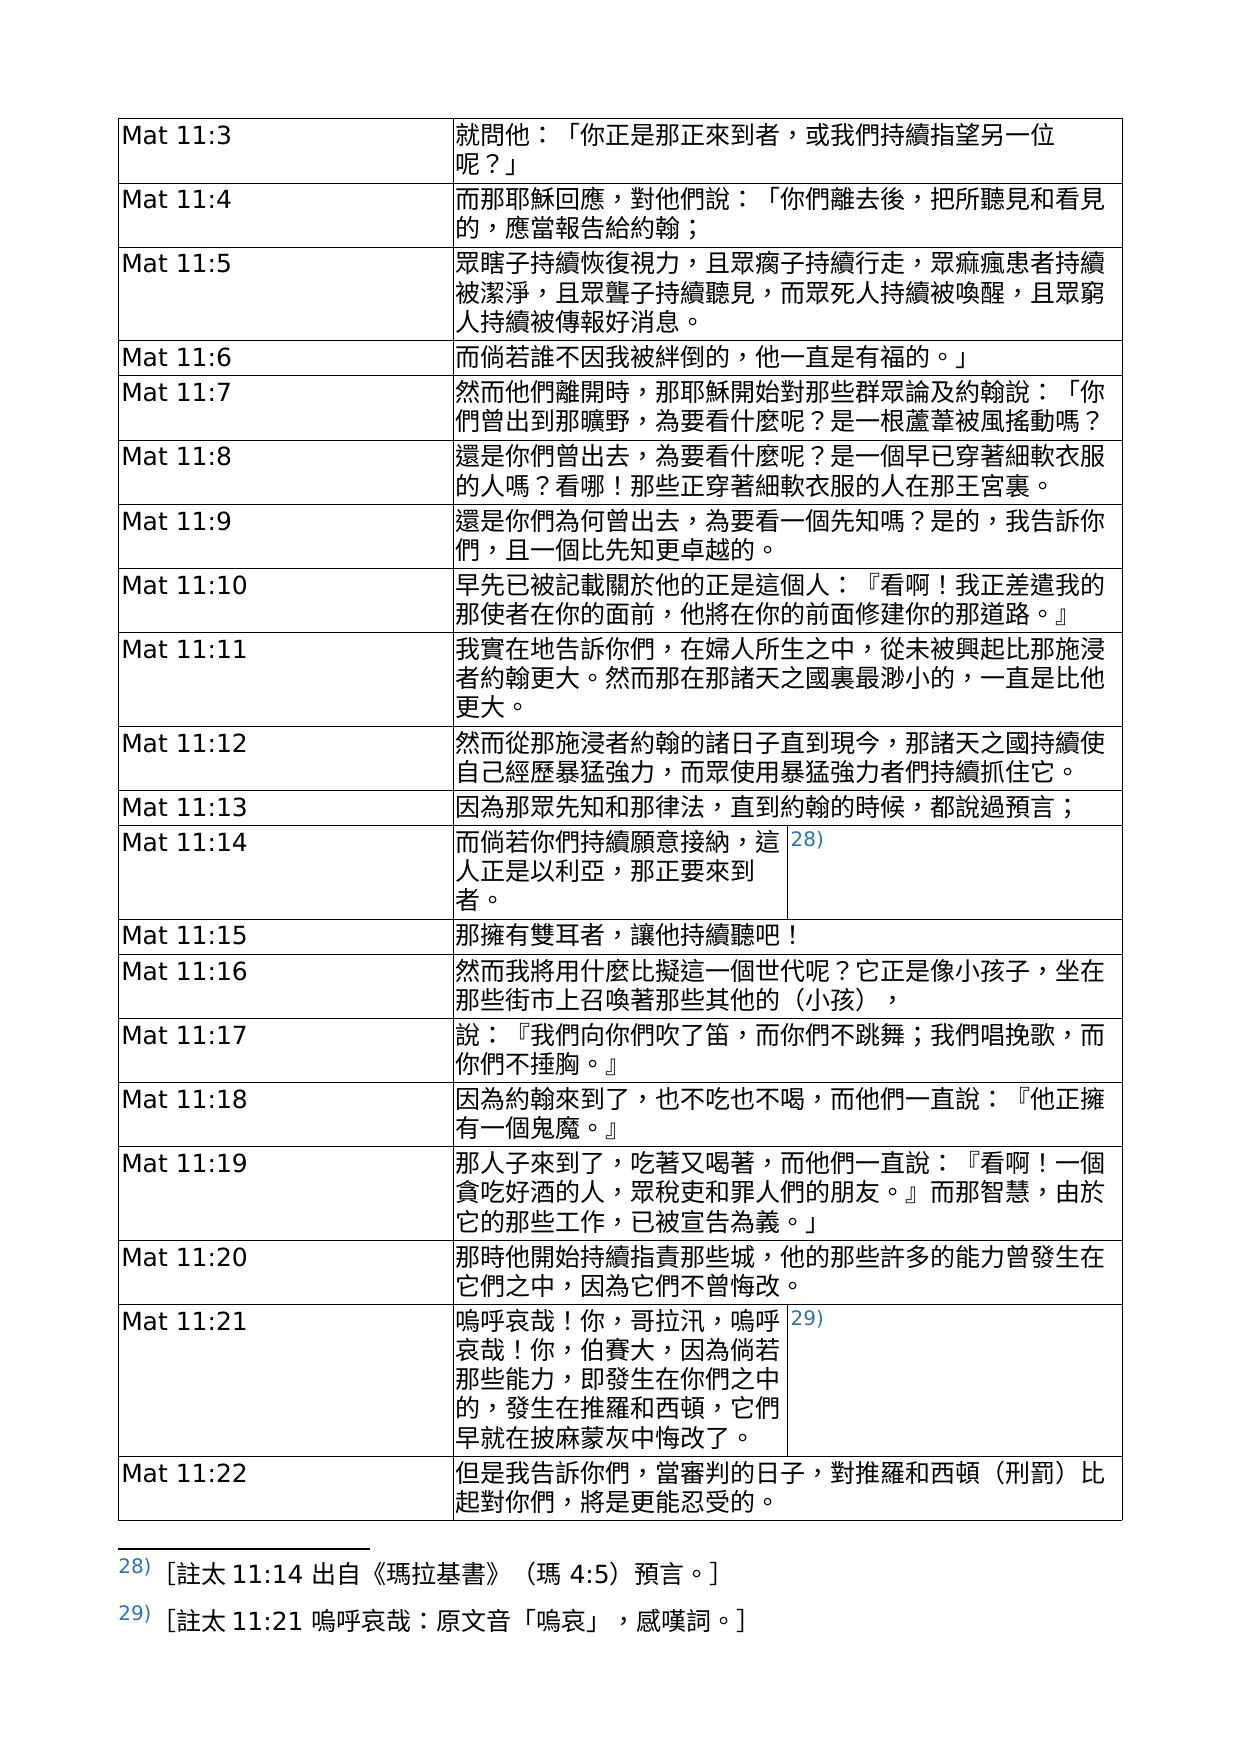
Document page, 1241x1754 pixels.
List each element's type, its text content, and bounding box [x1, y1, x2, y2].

table_cell 而倘若你們持續願意接納，這人正是以利亞，那正要來到者。 [454, 826, 787, 918]
table_cell 那擁有雙耳者，讓他持續聽吧！ [454, 920, 1122, 954]
table_cell 那人子來到了，吃著又喝著，而他們一直說：『看啊！一個貪吃好酒的人，眾稅吏和罪人們的朋友。』而那智慧，由於它的那些工作，已被宣告為義。」 [454, 1147, 1122, 1240]
table_cell 早先已被記載關於他的正是這個人：『看啊！我正差遣我的那使者在你的面前，他將在你的前面修建你的那道路。』 [454, 569, 1122, 632]
table_cell Mat 11:6 [119, 341, 453, 375]
table_cell Mat 11:9 [119, 505, 453, 568]
table_cell 而倘若誰不因我被絆倒的，他一直是有福的。」 [454, 341, 1122, 375]
table_cell Mat 11:22 [119, 1457, 453, 1520]
table_cell [788, 1305, 1122, 1456]
table_cell Mat 11:12 [119, 727, 453, 790]
table_cell Mat 11:10 [119, 569, 453, 632]
table_cell 因為那眾先知和那律法，直到約翰的時候，都說過預言； [454, 791, 1122, 825]
table_cell 然而他們離開時，那耶穌開始對那些群眾論及約翰說：「你們曾出到那曠野，為要看什麼呢？是一根蘆葦被風搖動嗎？ [454, 376, 1122, 439]
table_cell Mat 11:4 [119, 184, 453, 247]
table_cell 因為約翰來到了，也不吃也不喝，而他們一直說：『他正擁有一個鬼魔。』 [454, 1083, 1122, 1146]
table_cell Mat 11:20 [119, 1241, 453, 1304]
table_cell 還是你們為何曾出去，為要看一個先知嗎？是的，我告訴你們，且一個比先知更卓越的。 [454, 505, 1122, 568]
table_cell 我實在地告訴你們，在婦人所生之中，從未被興起比那施浸者約翰更大。然而那在那諸天之國裏最渺小的，一直是比他更大。 [454, 633, 1122, 726]
table_cell Mat 11:8 [119, 441, 453, 504]
table_cell Mat 11:7 [119, 376, 453, 439]
table_cell 還是你們曾出去，為要看什麼呢？是一個早已穿著細軟衣服的人嗎？看哪！那些正穿著細軟衣服的人在那王宮裏。 [454, 441, 1122, 504]
table_cell Mat 11:5 [119, 248, 453, 340]
table_cell 但是我告訴你們，當審判的日子，對推羅和西頓（刑罰）比起對你們，將是更能忍受的。 [454, 1457, 1122, 1520]
table_cell Mat 11:15 [119, 920, 453, 954]
table_cell Mat 11:17 [119, 1019, 453, 1082]
table_cell 嗚呼哀哉！你，哥拉汛，嗚呼哀哉！你，伯賽大，因為倘若那些能力，即發生在你們之中的，發生在推羅和西頓，它們早就在披麻蒙灰中悔改了。 [454, 1305, 787, 1456]
table_cell Mat 11:3 [119, 119, 453, 182]
table_cell 眾瞎子持續恢復視力，且眾瘸子持續行走，眾痲瘋患者持續被潔淨，且眾聾子持續聽見，而眾死人持續被喚醒，且眾窮人持續被傳報好消息。 [454, 248, 1122, 340]
table_cell 然而我將用什麼比擬這一個世代呢？它正是像小孩子，坐在那些街市上召喚著那些其他的（小孩）， [454, 955, 1122, 1018]
table_cell 就問他：「你正是那正來到者，或我們持續指望另一位呢？」 [454, 119, 1122, 182]
table_cell Mat 11:19 [119, 1147, 453, 1240]
table_cell Mat 11:14 [119, 826, 453, 918]
table_cell Mat 11:16 [119, 955, 453, 1018]
table_cell Mat 11:18 [119, 1083, 453, 1146]
table_cell 那時他開始持續指責那些城，他的那些許多的能力曾發生在它們之中，因為它們不曾悔改。 [454, 1241, 1122, 1304]
table_cell Mat 11:21 [119, 1305, 453, 1456]
table_cell Mat 11:11 [119, 633, 453, 726]
table_cell 然而從那施浸者約翰的諸日子直到現今，那諸天之國持續使自己經歷暴猛強力，而眾使用暴猛強力者們持續抓住它。 [454, 727, 1122, 790]
table_cell Mat 11:13 [119, 791, 453, 825]
table_cell [788, 826, 1122, 918]
table_cell 而那耶穌回應，對他們說：「你們離去後，把所聽見和看見的，應當報告給約翰； [454, 184, 1122, 247]
table_cell 說：『我們向你們吹了笛，而你們不跳舞；我們唱挽歌，而你們不捶胸。』 [454, 1019, 1122, 1082]
